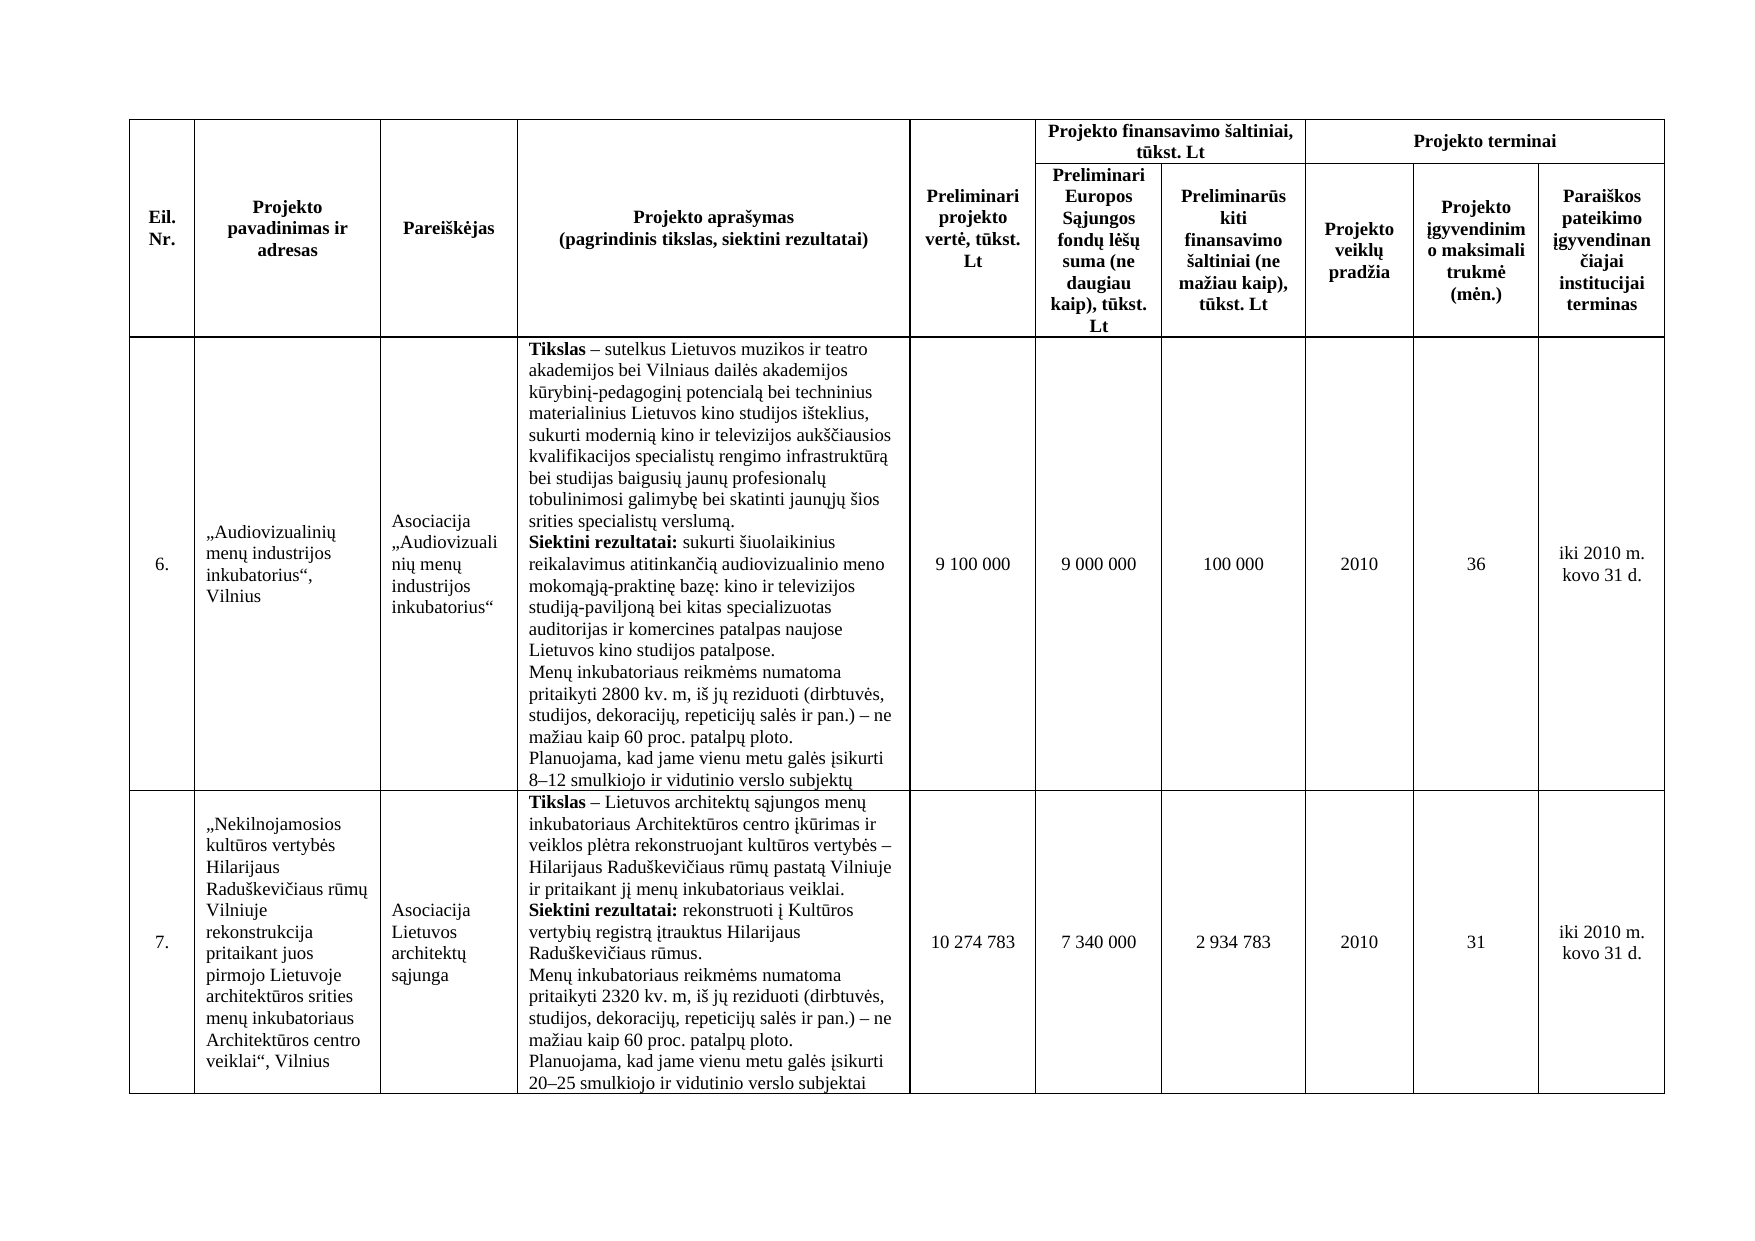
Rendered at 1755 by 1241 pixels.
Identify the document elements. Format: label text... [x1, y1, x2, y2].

table_cell 2010 [1306, 791, 1413, 1093]
table_cell iki 2010 m. kovo 31 d. [1539, 338, 1664, 790]
table_cell Asociacija „Audiovizualinių menų industrijos inkubatorius“ [381, 338, 517, 790]
table_header Pareiškėjas [381, 120, 517, 336]
table_header Preliminari projekto vertė, tūkst. Lt [911, 120, 1035, 336]
table_cell 2010 [1306, 338, 1413, 790]
table_cell iki 2010 m. kovo 31 d. [1539, 791, 1664, 1093]
table_cell 31 [1414, 791, 1538, 1093]
table_cell Asociacija Lietuvos architektų sąjunga [381, 791, 517, 1093]
table_cell 9 100 000 [911, 338, 1035, 790]
table_cell 2 934 783 [1162, 791, 1305, 1093]
table_cell Preliminarūs kiti finansavimo šaltiniai (ne mažiau kaip), tūkst. Lt [1162, 164, 1305, 336]
table_cell 6. [130, 338, 194, 790]
table_header Projekto pavadinimas ir adresas [195, 120, 380, 336]
table_cell Paraiškos pateikimo įgyvendinančiajai institucijai terminas [1539, 164, 1664, 336]
table_header Eil. Nr. [130, 120, 194, 336]
table_cell Preliminari Europos Sąjungos fondų lėšų suma (ne daugiau kaip), tūkst. Lt [1036, 164, 1161, 336]
table_cell Tikslas – sutelkus Lietuvos muzikos ir teatro akademijos bei Vilniaus dailės akademijos kūrybinį-pedagoginį potencialą bei techninius materialinius Lietuvos kino studijos išteklius, sukurti modernią kino ir televizijos aukščiausios kvalifikacijos specialistų rengimo infrastruktūrą bei studijas baigusių jaunų profesionalų tobulinimosi galimybę bei skatinti jaunųjų šios srities specialistų verslumą. Siektini rezultatai: sukurti šiuolaikinius reikalavimus atitinkančią audiovizualinio meno mokomąją-praktinę bazę: kino ir televizijos studiją-paviljoną bei kitas specializuotas auditorijas ir komercines patalpas naujose Lietuvos kino studijos patalpose. Menų inkubatoriaus reikmėms numatoma pritaikyti 2800 kv. m, iš jų reziduoti (dirbtuvės, studijos, dekoracijų, repeticijų salės ir pan.) – ne mažiau kaip 60 proc. patalpų ploto. Planuojama, kad jame vienu metu galės įsikurti 8–12 smulkiojo ir vidutinio verslo subjektų [518, 338, 909, 790]
table_cell Tikslas – Lietuvos architektų sąjungos menų inkubatoriaus Architektūros centro įkūrimas ir veiklos plėtra rekonstruojant kultūros vertybės – Hilarijaus Raduškevičiaus rūmų pastatą Vilniuje ir pritaikant jį menų inkubatoriaus veiklai. Siektini rezultatai: rekonstruoti į Kultūros vertybių registrą įtrauktus Hilarijaus Raduškevičiaus rūmus. Menų inkubatoriaus reikmėms numatoma pritaikyti 2320 kv. m, iš jų reziduoti (dirbtuvės, studijos, dekoracijų, repeticijų salės ir pan.) – ne mažiau kaip 60 proc. patalpų ploto. Planuojama, kad jame vienu metu galės įsikurti 20–25 smulkiojo ir vidutinio verslo subjektai [518, 791, 909, 1093]
table_header Projekto terminai [1306, 120, 1664, 163]
table_cell 7 340 000 [1036, 791, 1161, 1093]
table_header Projekto finansavimo šaltiniai, tūkst. Lt [1036, 120, 1305, 163]
table_cell 7. [130, 791, 194, 1093]
table_cell 36 [1414, 338, 1538, 790]
table_cell 10 274 783 [911, 791, 1035, 1093]
table_cell „Audiovizualinių menų industrijos inkubatorius“, Vilnius [195, 338, 380, 790]
table_cell 100 000 [1162, 338, 1305, 790]
table_header Projekto aprašymas (pagrindinis tikslas, siektini rezultatai) [518, 120, 909, 336]
table_cell 9 000 000 [1036, 338, 1161, 790]
table_cell Projekto įgyvendinimo maksimali trukmė (mėn.) [1414, 164, 1538, 336]
table_cell „Nekilnojamosios kultūros vertybės Hilarijaus Raduškevičiaus rūmų Vilniuje rekonstrukcija pritaikant juos pirmojo Lietuvoje architektūros srities menų inkubatoriaus Architektūros centro veiklai“, Vilnius [195, 791, 380, 1093]
table_cell Projekto veiklų pradžia [1306, 164, 1413, 336]
